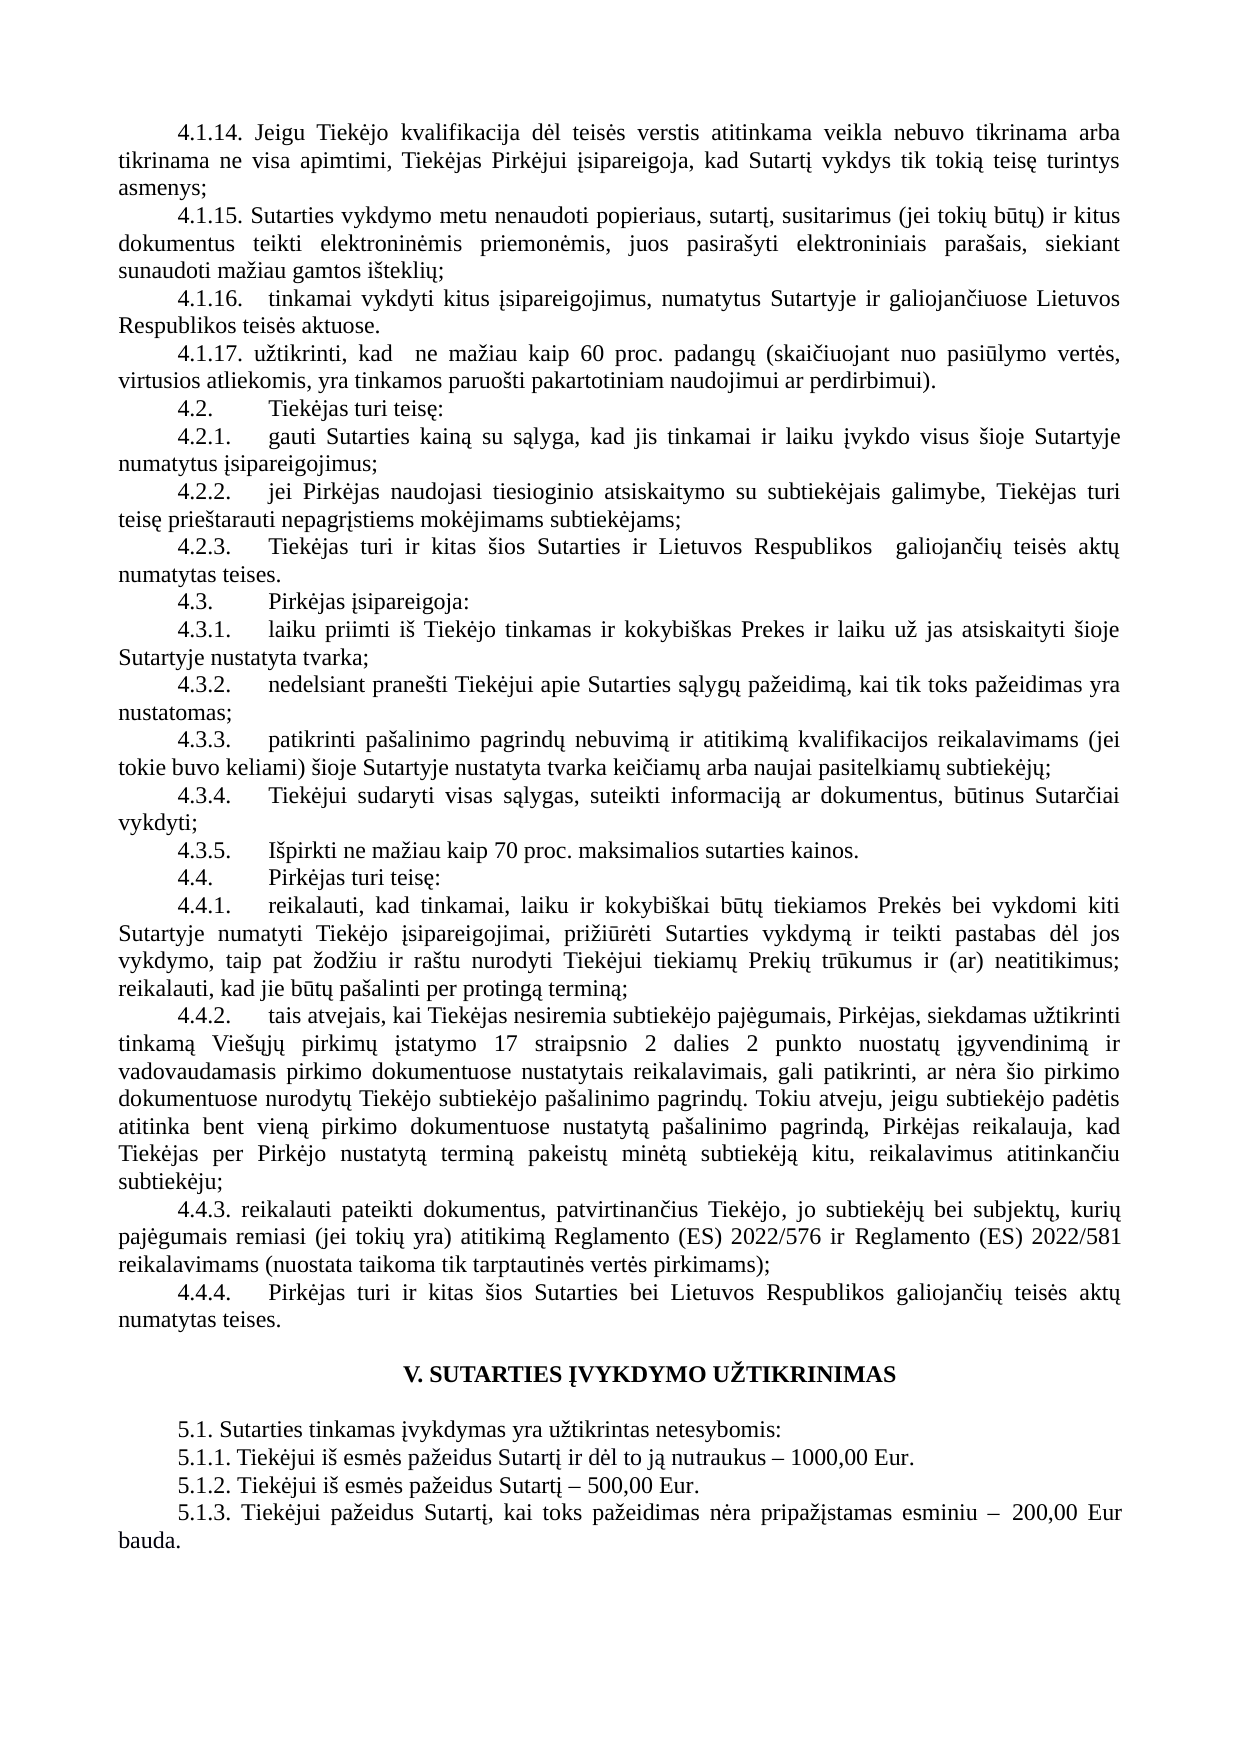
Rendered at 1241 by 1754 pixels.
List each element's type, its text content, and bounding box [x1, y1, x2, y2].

text 4.3.4. Tiekėjui sudaryti visas sąlygas, suteikti informaciją ar dokumentus, būtinus Sutarčiai vykdyti; [118, 781, 1122, 836]
text 4.3.3. patikrinti pašalinimo pagrindų nebuvimą ir atitikimą kvalifikacijos reikalavimams (jei tokie buvo keliami) šioje Sutartyje nustatyta tvarka keičiamų arba naujai pasitelkiamų subtiekėjų; [118, 725, 1122, 781]
text 5.1.2. Tiekėjui iš esmės pažeidus Sutartį – 500,00 Eur. [118, 1471, 1122, 1498]
text 4.3.2. nedelsiant pranešti Tiekėjui apie Sutarties sąlygų pažeidimą, kai tik toks pažeidimas yra nustatomas; [118, 670, 1122, 725]
text 4.3.5. Išpirkti ne mažiau kaip 70 proc. maksimalios sutarties kainos. [118, 836, 1122, 863]
text 4.4.3. reikalauti pateikti dokumentus, patvirtinančius Tiekėjo, jo subtiekėjų bei subjektų, kurių pajėgumais remiasi (jei tokių yra) atitikimą Reglamento (ES) 2022/576 ir Reglamento (ES) 2022/581 reikalavimams (nuostata taikoma tik tarptautinės vertės pirkimams); [118, 1195, 1122, 1277]
text 4.1.15. Sutarties vykdymo metu nenaudoti popieriaus, sutartį, susitarimus (jei tokių būtų) ir kitus dokumentus teikti elektroninėmis priemonėmis, juos pasirašyti elektroniniais parašais, siekiant sunaudoti mažiau gamtos išteklių; [118, 201, 1122, 284]
text 4.1.16. tinkamai vykdyti kitus įsipareigojimus, numatytus Sutartyje ir galiojančiuose Lietuvos Respublikos teisės aktuose. [118, 284, 1122, 339]
text 4.3. Pirkėjas įsipareigoja: [118, 587, 1122, 615]
text V. SUTARTIES ĮVYKDYMO UŽTIKRINIMAS [118, 1360, 1122, 1388]
text 4.4.1. reikalauti, kad tinkamai, laiku ir kokybiškai būtų tiekiamos Prekės bei vykdomi kiti Sutartyje numatyti Tiekėjo įsipareigojimai, prižiūrėti Sutarties vykdymą ir teikti pastabas dėl jos vykdymo, taip pat žodžiu ir raštu nurodyti Tiekėjui tiekiamų Prekių trūkumus ir (ar) neatitikimus; reikalauti, kad jie būtų pašalinti per protingą terminą; [118, 891, 1122, 1001]
text 4.2.2. jei Pirkėjas naudojasi tiesioginio atsiskaitymo su subtiekėjais galimybe, Tiekėjas turi teisę prieštarauti nepagrįstiems mokėjimams subtiekėjams; [118, 477, 1122, 532]
text 4.4. Pirkėjas turi teisę: [118, 863, 1122, 891]
text 4.2.3. Tiekėjas turi ir kitas šios Sutarties ir Lietuvos Respublikos galiojančių teisės aktų numatytas teises. [118, 532, 1122, 587]
text 5.1.3. Tiekėjui pažeidus Sutartį, kai toks pažeidimas nėra pripažįstamas esminiu – 200,00 Eur bauda. [118, 1498, 1122, 1553]
text 4.1.14. Jeigu Tiekėjo kvalifikacija dėl teisės verstis atitinkama veikla nebuvo tikrinama arba tikrinama ne visa apimtimi, Tiekėjas Pirkėjui įsipareigoja, kad Sutartį vykdys tik tokią teisę turintys asmenys; [118, 118, 1122, 201]
text 5.1.1. Tiekėjui iš esmės pažeidus Sutartį ir dėl to ją nutraukus – 1000,00 Eur. [118, 1443, 1122, 1471]
text 4.4.2. tais atvejais, kai Tiekėjas nesiremia subtiekėjo pajėgumais, Pirkėjas, siekdamas užtikrinti tinkamą Viešųjų pirkimų įstatymo 17 straipsnio 2 dalies 2 punkto nuostatų įgyvendinimą ir vadovaudamasis pirkimo dokumentuose nustatytais reikalavimais, gali patikrinti, ar nėra šio pirkimo dokumentuose nurodytų Tiekėjo subtiekėjo pašalinimo pagrindų. Tokiu atveju, jeigu subtiekėjo padėtis atitinka bent vieną pirkimo dokumentuose nustatytą pašalinimo pagrindą, Pirkėjas reikalauja, kad Tiekėjas per Pirkėjo nustatytą terminą pakeistų minėtą subtiekėją kitu, reikalavimus atitinkančiu subtiekėju; [118, 1001, 1122, 1195]
text 4.3.1. laiku priimti iš Tiekėjo tinkamas ir kokybiškas Prekes ir laiku už jas atsiskaityti šioje Sutartyje nustatyta tvarka; [118, 615, 1122, 670]
text 4.1.17. užtikrinti, kad ne mažiau kaip 60 proc. padangų (skaičiuojant nuo pasiūlymo vertės, virtusios atliekomis, yra tinkamos paruošti pakartotiniam naudojimui ar perdirbimui). [118, 339, 1122, 394]
text 4.2. Tiekėjas turi teisę: [118, 394, 1122, 422]
text 4.4.4. Pirkėjas turi ir kitas šios Sutarties bei Lietuvos Respublikos galiojančių teisės aktų numatytas teises. [118, 1277, 1122, 1333]
text 5.1. Sutarties tinkamas įvykdymas yra užtikrintas netesybomis: [118, 1416, 1122, 1443]
text 4.2.1. gauti Sutarties kainą su sąlyga, kad jis tinkamai ir laiku įvykdo visus šioje Sutartyje numatytus įsipareigojimus; [118, 422, 1122, 477]
